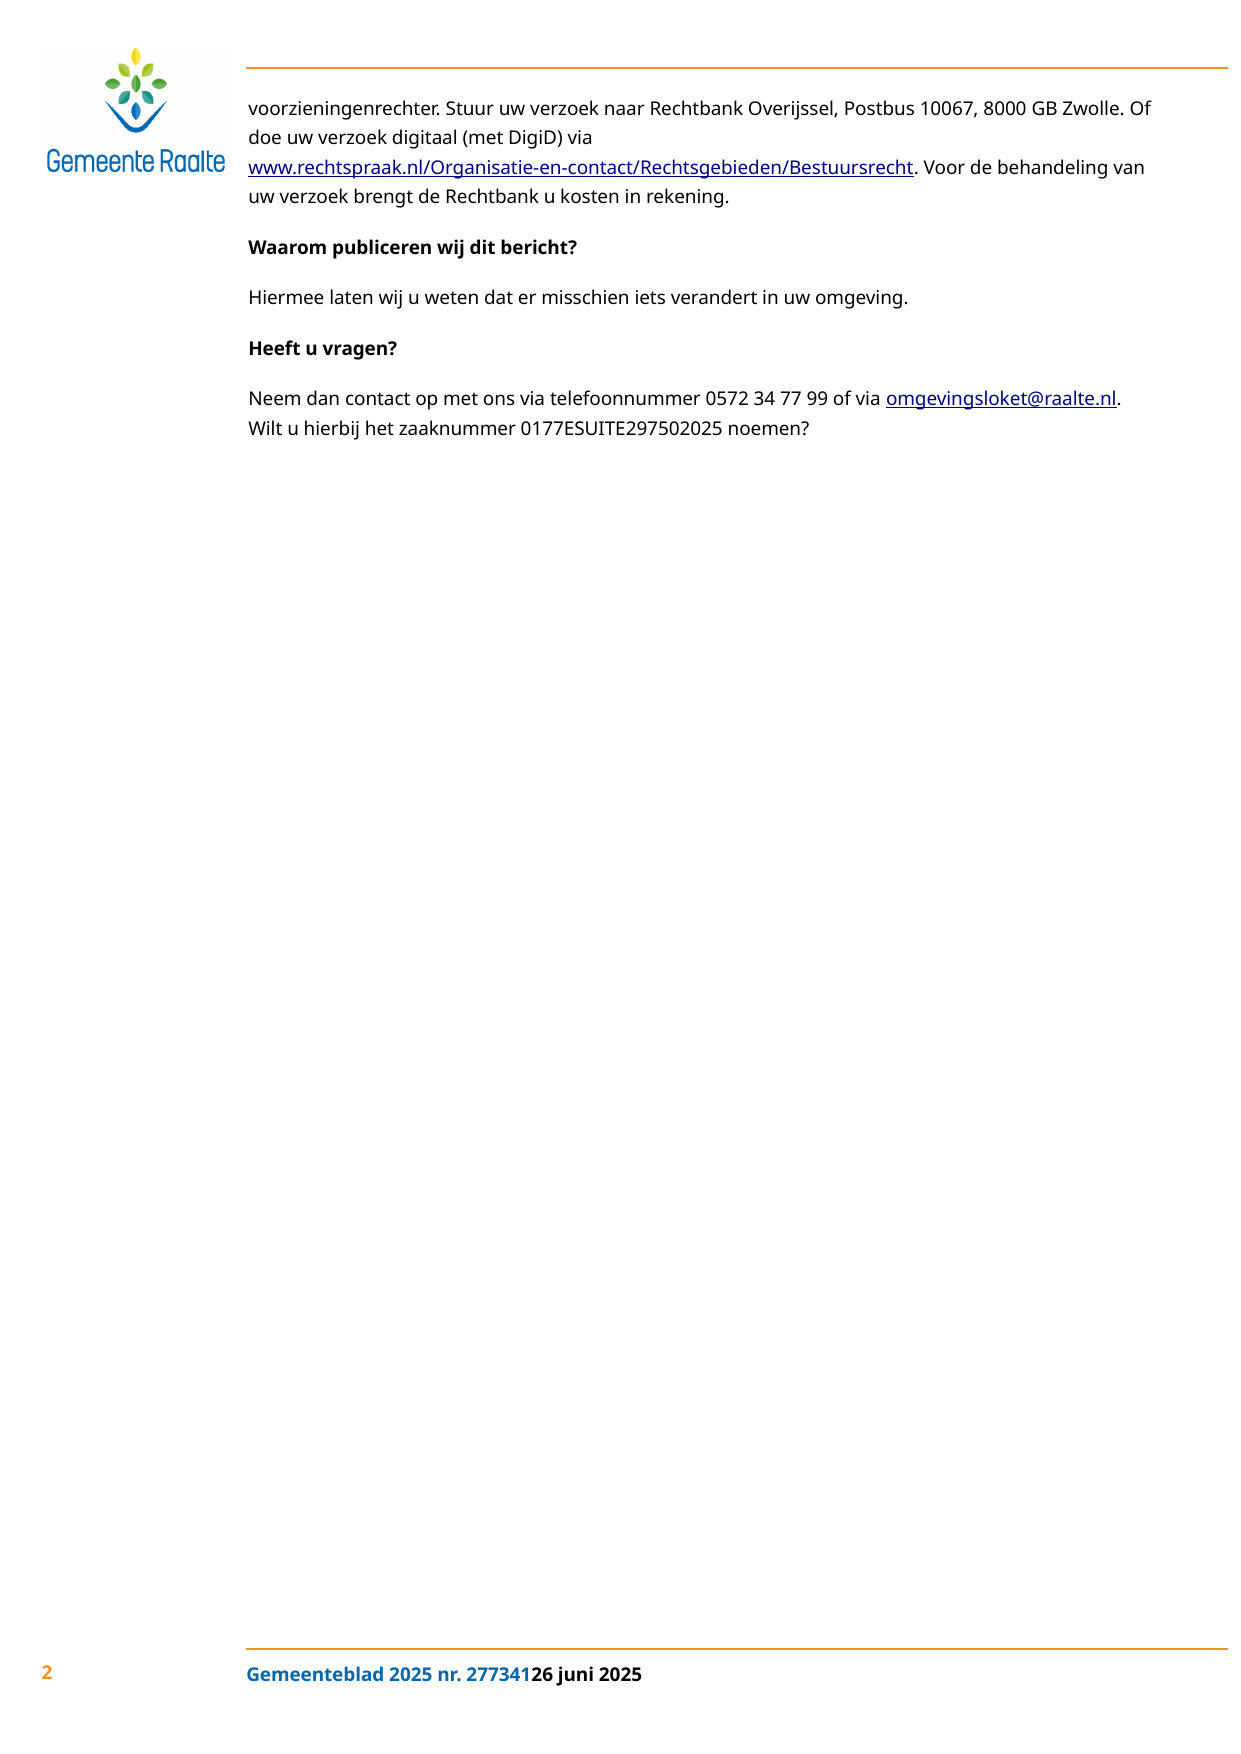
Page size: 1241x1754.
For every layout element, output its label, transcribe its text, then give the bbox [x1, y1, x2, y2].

text Heeft u vragen? [248, 335, 1152, 361]
text Waarom publiceren wij dit bericht? [248, 234, 1152, 260]
text Hiermee laten wij u weten dat er misschien iets verandert in uw omgeving. [248, 284, 1152, 310]
picture [41, 47, 231, 172]
text voorzieningenrechter. Stuur uw verzoek naar Rechtbank Overijssel, Postbus 10067, 8000 GB Zwolle. Of doe uw verzoek digitaal (met DigiD) via www.rechtspraak.nl/Organisatie-en-contact/Rechtsgebieden/Bestuursrecht. Voor de behandeling van uw verzoek brengt de Rechtbank u kosten in rekening. [248, 95, 1152, 209]
text Neem dan contact op met ons via telefoonnummer 0572 34 77 99 of via omgevingsloket@raalte.nl. Wilt u hierbij het zaaknummer 0177ESUITE297502025 noemen? [248, 385, 1152, 441]
